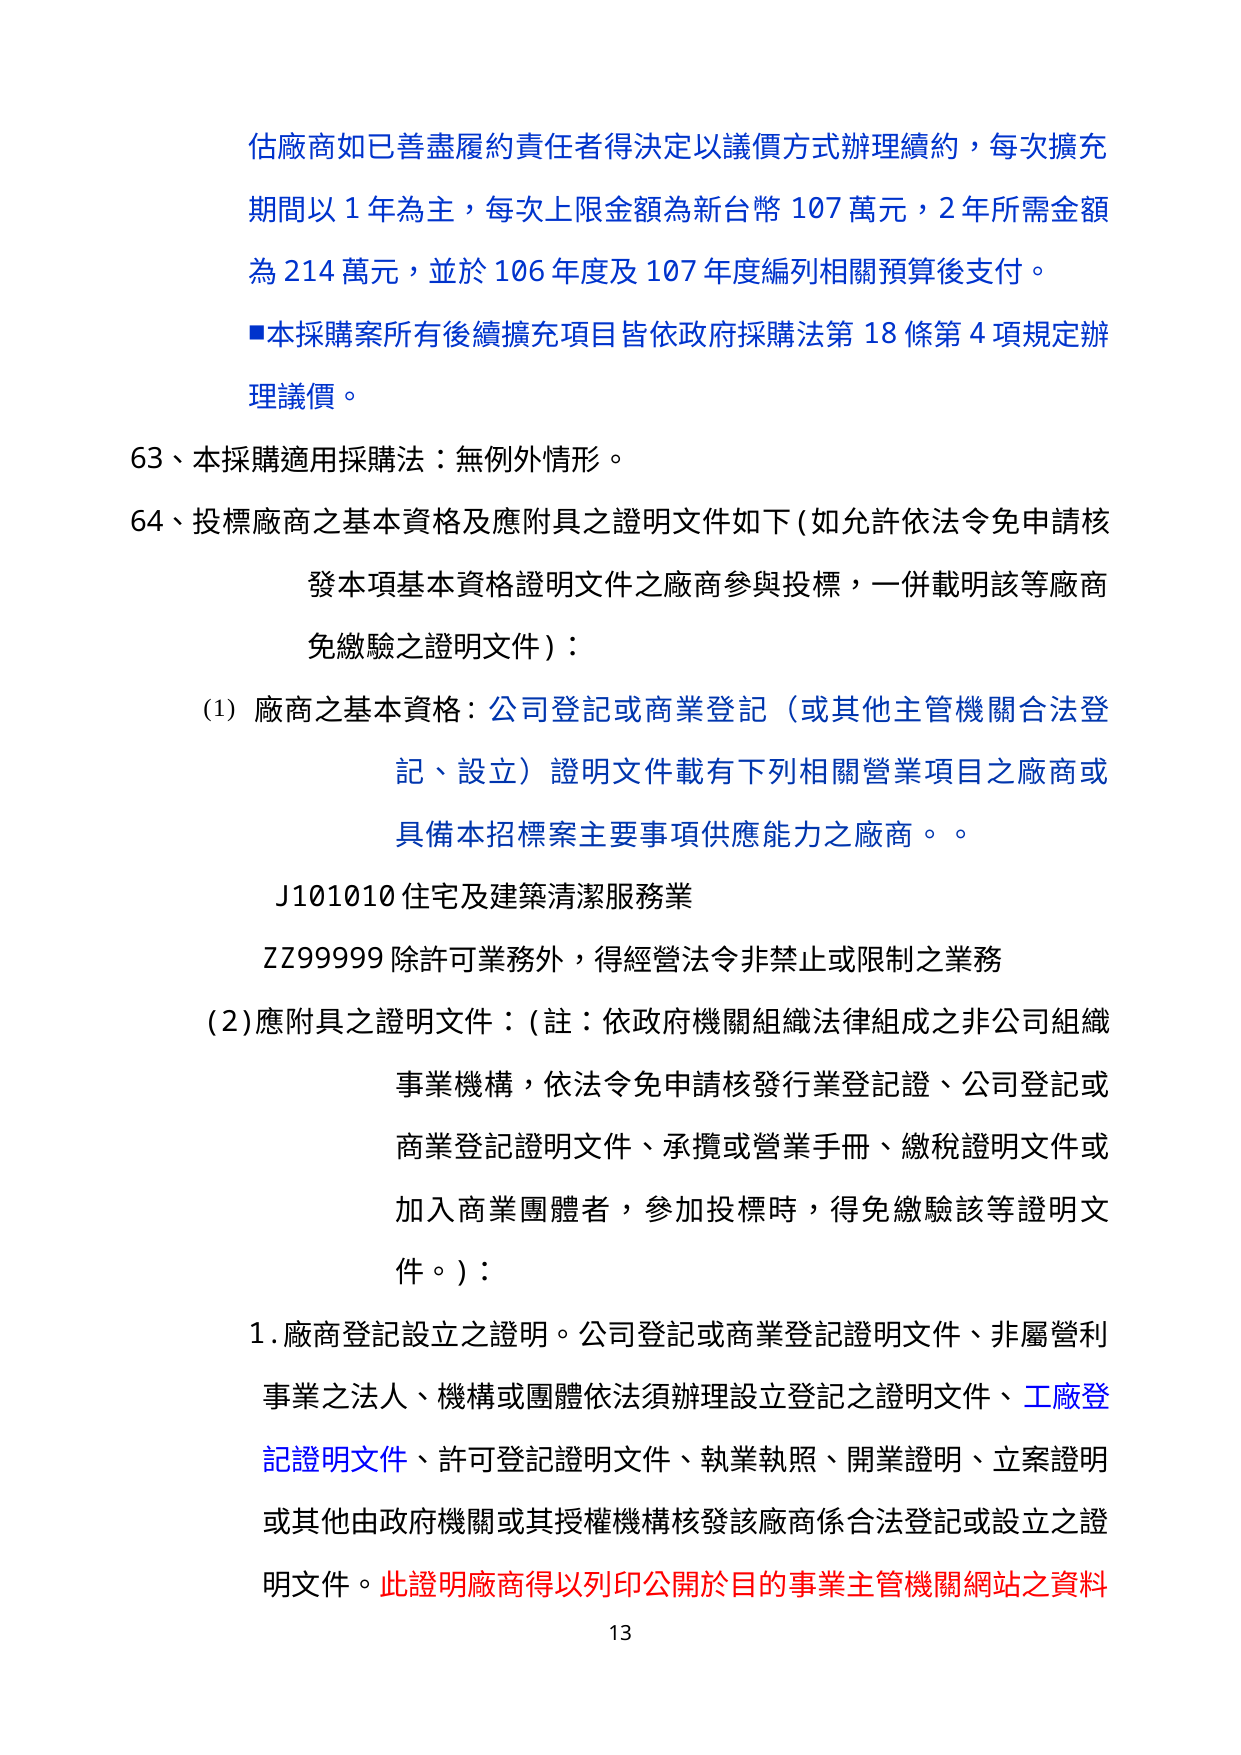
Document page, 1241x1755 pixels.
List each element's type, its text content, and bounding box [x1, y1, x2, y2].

list 本採購適用採購法：無例外情形。 [130, 416, 1110, 478]
list 投標廠商之基本資格及應附具之證明文件如下(如允許依法令免申請核發本項基本資格證明文件之廠商參與投標，一併載明該等廠商免繳驗之證明文件)： [130, 478, 1110, 666]
list 應附具之證明文件：(註：依政府機關組織法律組成之非公司組織事業機構，依法令免申請核發行業登記證、公司登記或商業登記證明文件、承攬或營業手冊、繳稅證明文件或加入商業團體者，參加投標時，得免繳驗該等證明文件。)： [203, 978, 1110, 1291]
text 1.廠商登記設立之證明。公司登記或商業登記證明文件、非屬營利事業之法人、機構或團體依法須辦理設立登記之證明文件、工廠登記證明文件、許可登記證明文件、執業執照、開業證明、立案證明或其他由政府機關或其授權機構核發該廠商係合法登記或設立之證明文件。此證明廠商得以列印公開於目的事業主管機關網站之資料 [248, 1291, 1110, 1603]
list 廠商之基本資格: 公司登記或商業登記（或其他主管機關合法登記、設立）證明文件載有下列相關營業項目之廠商或具備本招標案主要事項供應能力之廠商。。 [203, 666, 1110, 853]
text J101010住宅及建築清潔服務業 [203, 853, 1110, 916]
text ZZ99999除許可業務外，得經營法令非禁止或限制之業務 [203, 916, 1110, 978]
text 估廠商如已善盡履約責任者得決定以議價方式辦理續約，每次擴充期間以1年為主，每次上限金額為新台幣107萬元，2年所需金額為214萬元，並於106年度及107年度編列相關預算後支付。 [248, 103, 1110, 291]
text ■本採購案所有後續擴充項目皆依政府採購法第18條第4項規定辦理議價。 [248, 291, 1110, 416]
